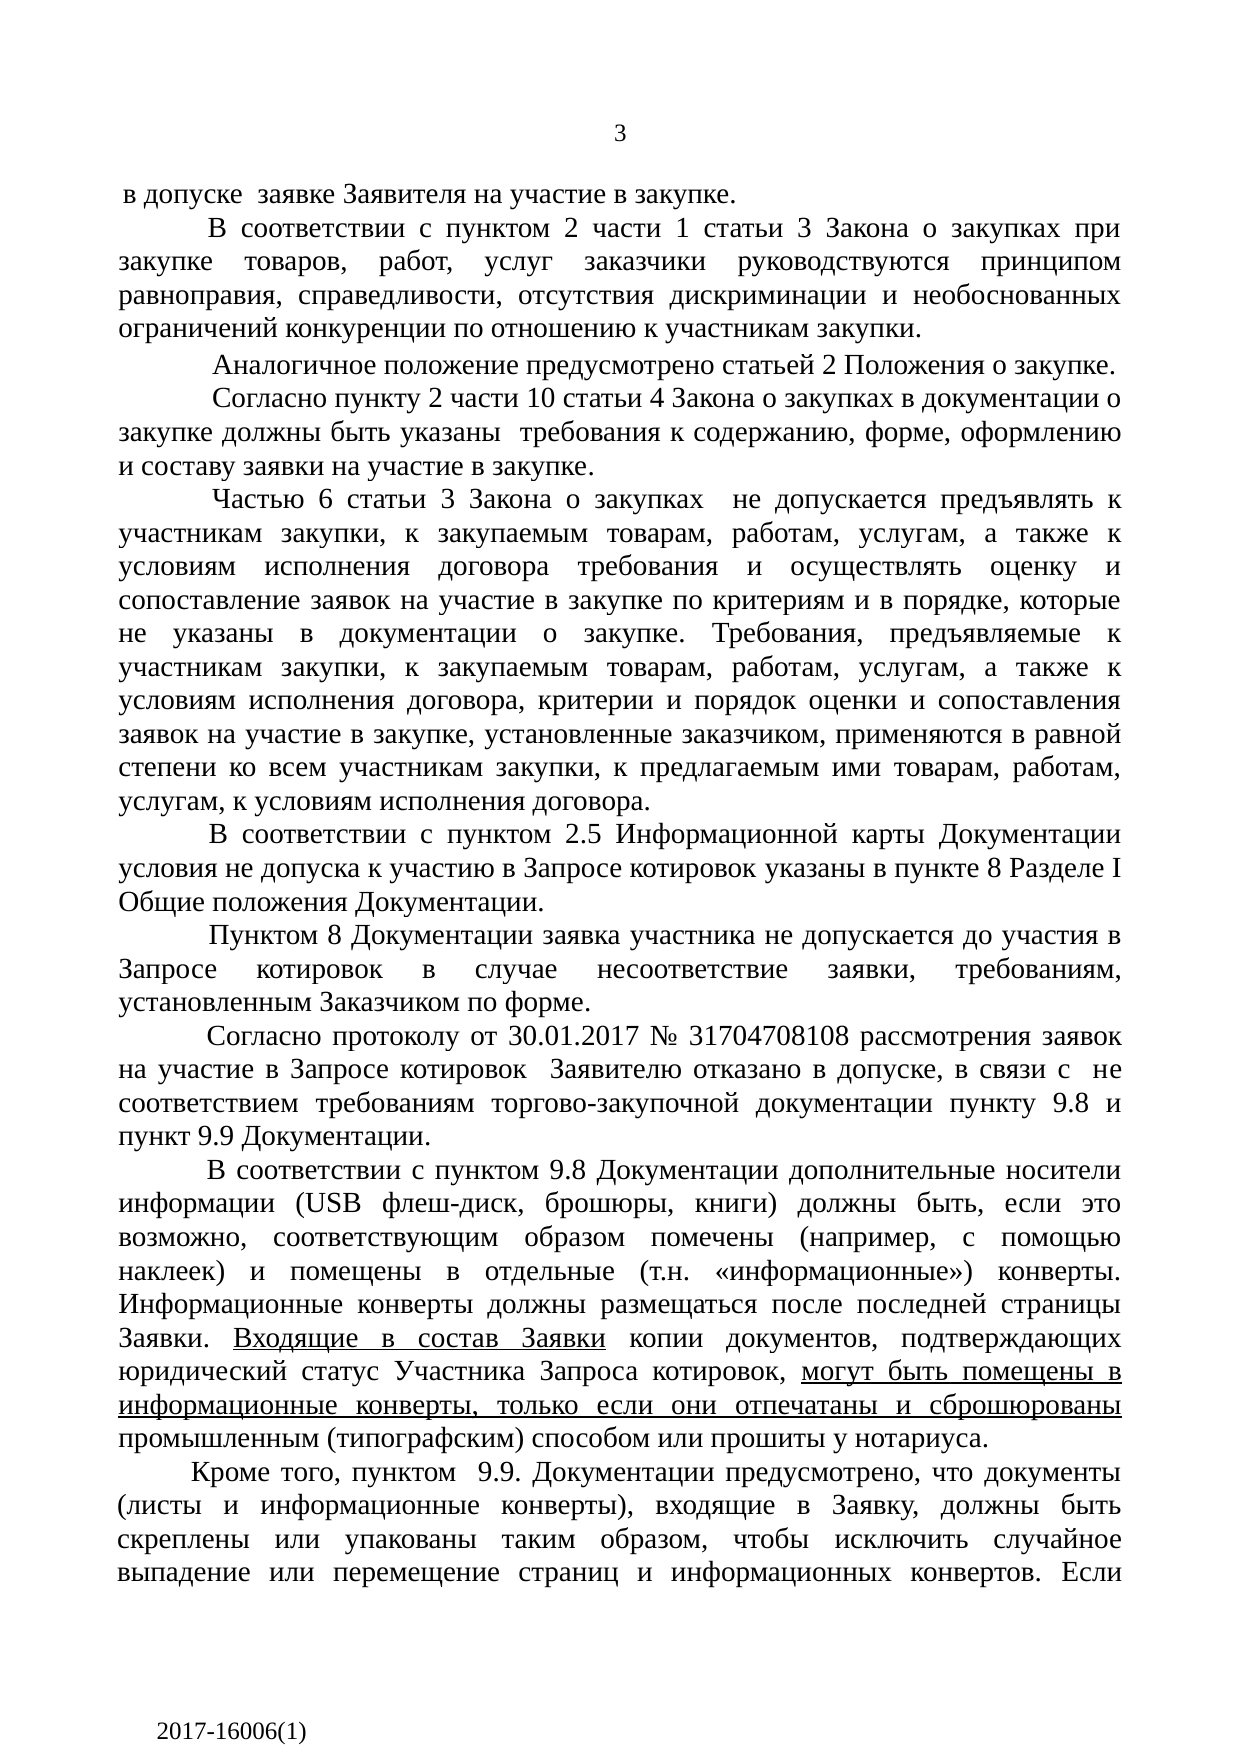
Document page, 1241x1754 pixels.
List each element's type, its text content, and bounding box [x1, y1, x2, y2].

text Частью 6 статьи 3 Закона о закупках не допускается предъявлять к участникам закупки, к закупаемым товарам, работам, услугам, а также к условиям исполнения договора требования и осуществлять оценку и сопоставление заявок на участие в закупке по критериям и в порядке, которые не указаны в документации о закупке. Требования, предъявляемые к участникам закупки, к закупаемым товарам, работам, услугам, а также к условиям исполнения договора, критерии и порядок оценки и сопоставления заявок на участие в закупке, установленные заказчиком, применяются в равной степени ко всем участникам закупки, к предлагаемым ими товарам, работам, услугам, к условиям исполнения договора. [118, 481, 1122, 817]
text Пунктом 8 Документации заявка участника не допускается до участия в Запросе котировок в случае несоответствие заявки, требованиям, установленным Заказчиком по форме. [118, 917, 1122, 1018]
text В соответствии с пунктом 2 части 1 статьи 3 Закона о закупках при закупке товаров, работ, услуг заказчики руководствуются принципом равноправия, справедливости, отсутствия дискриминации и необоснованных ограничений конкуренции по отношению к участникам закупки. [118, 210, 1122, 344]
text Кроме того, пунктом 9.9. Документации предусмотрено, что документы (листы и информационные конверты), входящие в Заявку, должны быть скреплены или упакованы таким образом, чтобы исключить случайное выпадение или перемещение страниц и информационных конвертов. Если [117, 1454, 1122, 1588]
text Согласно пункту 2 части 10 статьи 4 Закона о закупках в документации о закупке должны быть указаны требования к содержанию, форме, оформлению и составу заявки на участие в закупке. [118, 381, 1122, 481]
text Аналогичное положение предусмотрено статьей 2 Положения о закупке. [118, 347, 1122, 381]
text В соответствии с пунктом 9.8 Документации дополнительные носители информации (USB флеш-диск, брошюры, книги) должны быть, если это возможно, соответствующим образом помечены (например, с помощью наклеек) и помещены в отдельные (т.н. «информационные») конверты. Информационные конверты должны размещаться после последней страницы Заявки. Входящие в состав Заявки копии документов, подтверждающих юридический статус Участника Запроса котировок, могут быть помещены в информационные конверты, только если они отпечатаны и сброшюрованы [118, 1152, 1122, 1416]
text Согласно протоколу от 30.01.2017 № 31704708108 рассмотрения заявок на участие в Запросе котировок Заявителю отказано в допуске, в связи с не соответствием требованиям торгово-закупочной документации пункту 9.8 и пункт 9.9 Документации. [118, 1018, 1122, 1152]
list в допуске заявке Заявителя на участие в закупке. [123, 176, 1122, 210]
text В соответствии с пунктом 2.5 Информационной карты Документации условия не допуска к участию в Запросе котировок указаны в пункте 8 Разделе I Общие положения Документации. [118, 817, 1122, 917]
text промышленным (типографским) способом или прошиты у нотариуса. [118, 1418, 1122, 1454]
